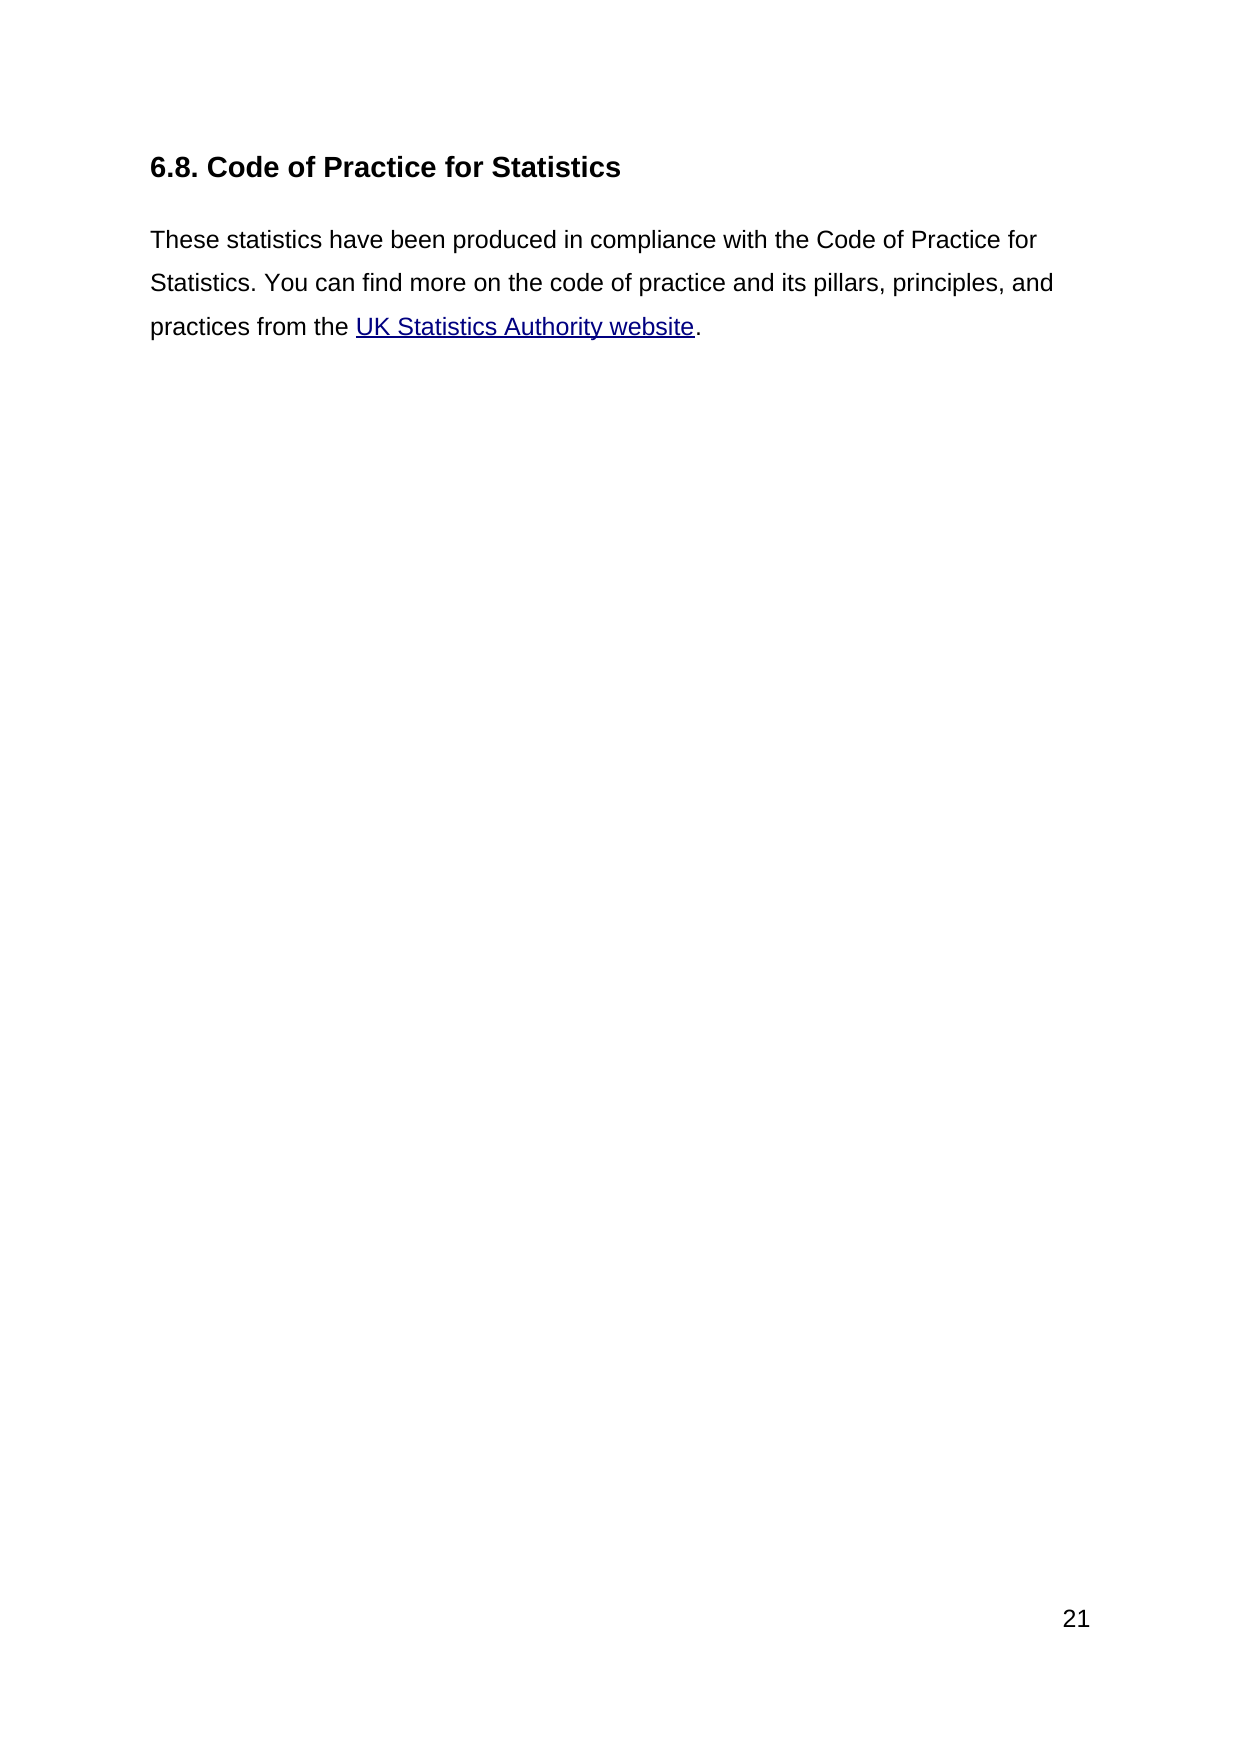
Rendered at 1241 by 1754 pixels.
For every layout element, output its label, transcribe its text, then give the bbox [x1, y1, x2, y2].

text These statistics have been produced in compliance with the Code of Practice for Statistics. You can find more on the code of practice and its pillars, principles, and practices from the UK Statistics Authority website. [150, 225, 1090, 340]
subtitle 6.8. Code of Practice for Statistics [150, 150, 1090, 183]
